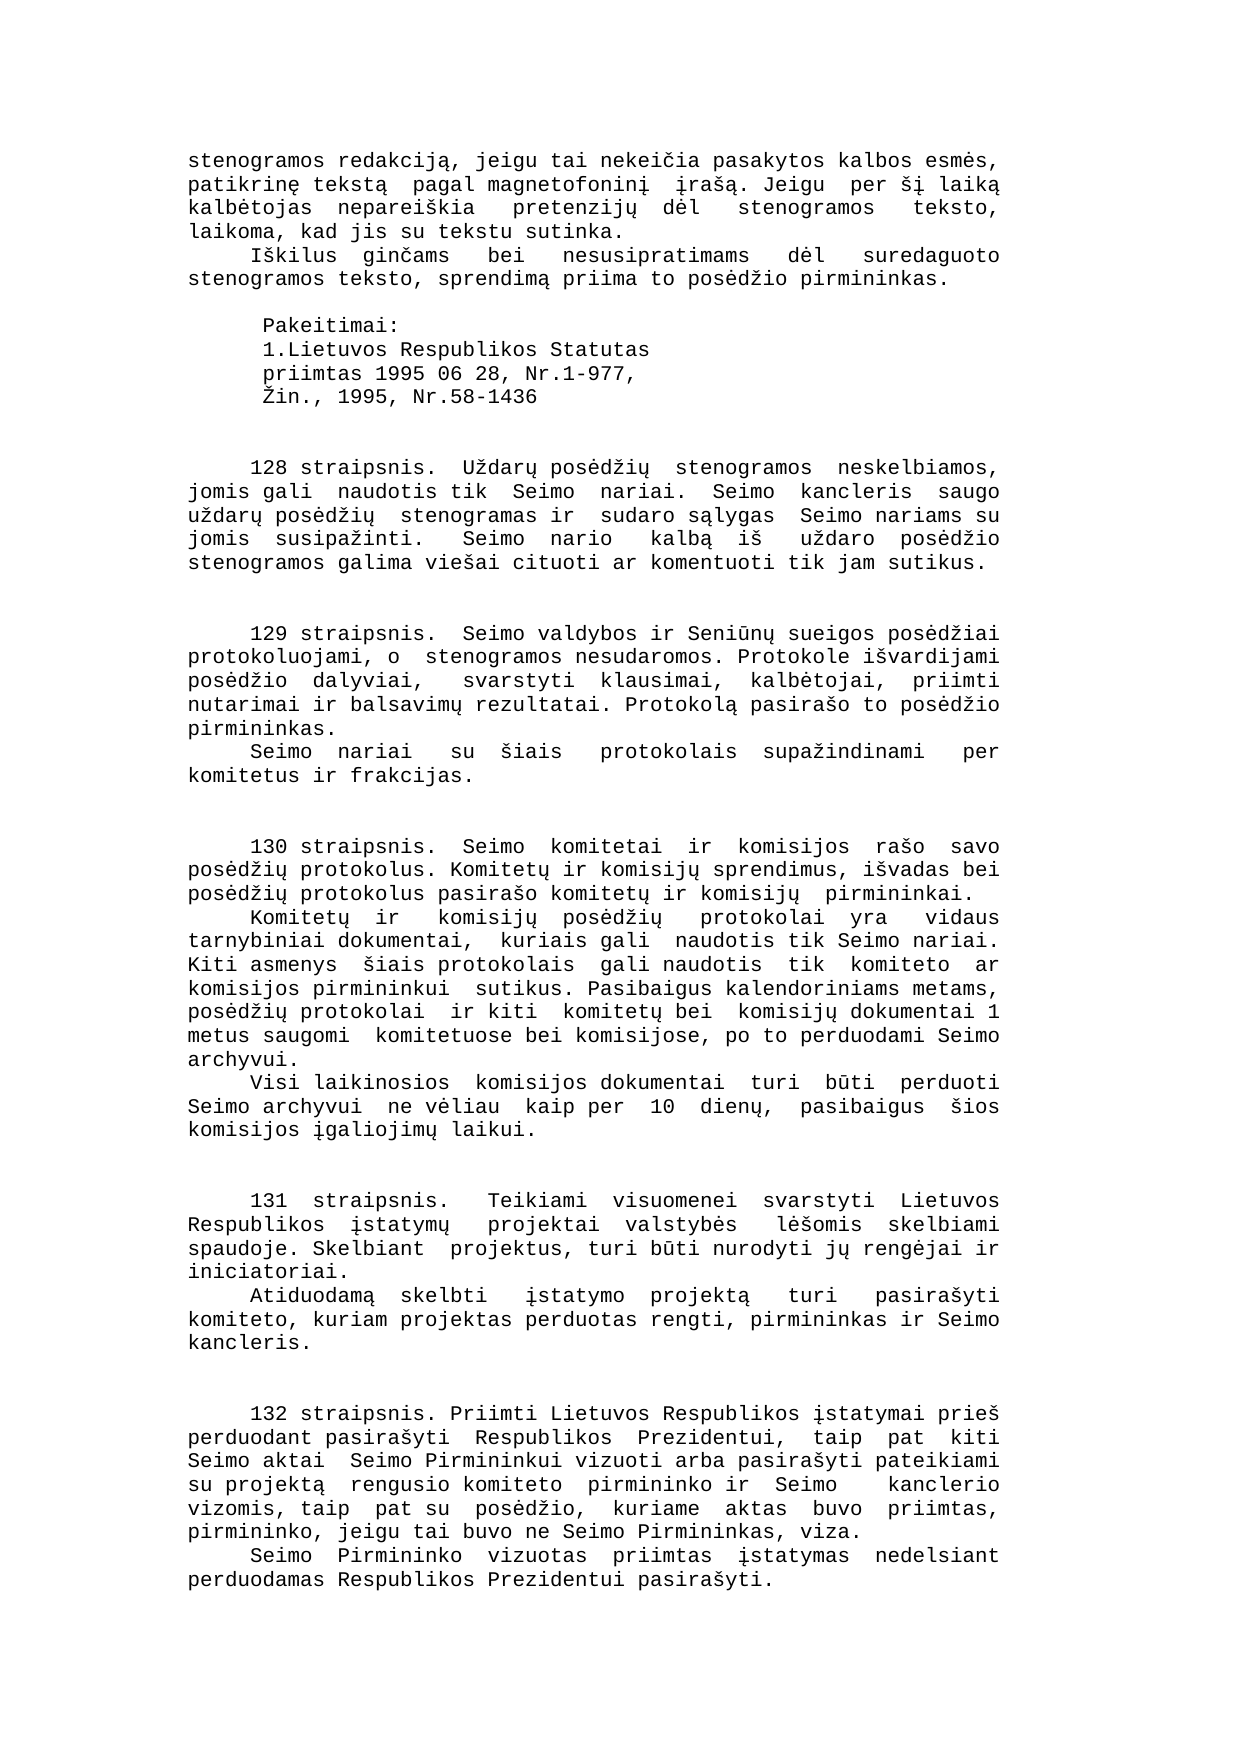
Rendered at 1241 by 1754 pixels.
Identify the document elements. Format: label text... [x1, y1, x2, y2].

text su projektą rengusio komiteto pirmininko ir Seimo kanclerio [187, 1474, 1053, 1498]
text komisijos įgaliojimų laikui. [187, 1119, 1053, 1143]
text Žin., 1995, Nr.58-1436 [187, 386, 1053, 410]
text 129 straipsnis. Seimo valdybos ir Seniūnų sueigos posėdžiai [187, 623, 1053, 647]
text Atiduodamą skelbti įstatymo projektą turi pasirašyti [187, 1285, 1053, 1309]
text stenogramos galima viešai cituoti ar komentuoti tik jam sutikus. [187, 552, 1053, 576]
text spaudoje. Skelbiant projektus, turi būti nurodyti jų rengėjai ir [187, 1238, 1053, 1261]
text komisijos pirmininkui sutikus. Pasibaigus kalendoriniams metams, [187, 978, 1053, 1001]
text Seimo Pirmininko vizuotas priimtas įstatymas nedelsiant [187, 1545, 1053, 1569]
text tarnybiniai dokumentai, kuriais gali naudotis tik Seimo nariai. [187, 930, 1053, 954]
text priimtas 1995 06 28, Nr.1-977, [187, 363, 1053, 386]
text patikrinę tekstą pagal magnetofoninį įrašą. Jeigu per šį laiką [187, 174, 1053, 197]
text protokoluojami, o stenogramos nesudaromos. Protokole išvardijami [187, 647, 1053, 670]
text metus saugomi komitetuose bei komisijose, po to perduodami Seimo [187, 1025, 1053, 1048]
text perduodamas Respublikos Prezidentui pasirašyti. [187, 1569, 1053, 1592]
text archyvui. [187, 1048, 1053, 1072]
text Iškilus ginčams bei nesusipratimams dėl suredaguoto [187, 244, 1053, 268]
text 130 straipsnis. Seimo komitetai ir komisijos rašo savo [187, 836, 1053, 859]
text posėdžių protokolus. Komitetų ir komisijų sprendimus, išvadas bei [187, 859, 1053, 883]
text jomis gali naudotis tik Seimo nariai. Seimo kancleris saugo [187, 481, 1053, 505]
text stenogramos teksto, sprendimą priima to posėdžio pirmininkas. [187, 268, 1053, 292]
text posėdžių protokolai ir kiti komitetų bei komisijų dokumentai 1 [187, 1001, 1053, 1025]
text vizomis, taip pat su posėdžio, kuriame aktas buvo priimtas, [187, 1498, 1053, 1521]
text posėdžio dalyviai, svarstyti klausimai, kalbėtojai, priimti [187, 670, 1053, 694]
text Seimo aktai Seimo Pirmininkui vizuoti arba pasirašyti pateikiami [187, 1451, 1053, 1474]
text 128 straipsnis. Uždarų posėdžių stenogramos neskelbiamos, [187, 457, 1053, 481]
text 132 straipsnis. Priimti Lietuvos Respublikos įstatymai prieš [187, 1403, 1053, 1427]
text 131 straipsnis. Teikiami visuomenei svarstyti Lietuvos [187, 1190, 1053, 1214]
text laikoma, kad jis su tekstu sutinka. [187, 221, 1053, 244]
text jomis susipažinti. Seimo nario kalbą iš uždaro posėdžio [187, 528, 1053, 552]
text Kiti asmenys šiais protokolais gali naudotis tik komiteto ar [187, 954, 1053, 978]
text pirmininkas. [187, 717, 1053, 741]
text Respublikos įstatymų projektai valstybės lėšomis skelbiami [187, 1214, 1053, 1238]
text stenogramos redakciją, jeigu tai nekeičia pasakytos kalbos esmės, [187, 150, 1053, 174]
text Visi laikinosios komisijos dokumentai turi būti perduoti [187, 1072, 1053, 1096]
text Komitetų ir komisijų posėdžių protokolai yra vidaus [187, 907, 1053, 930]
text Pakeitimai: [187, 316, 1053, 339]
text posėdžių protokolus pasirašo komitetų ir komisijų pirmininkai. [187, 883, 1053, 907]
text Seimo nariai su šiais protokolais supažindinami per [187, 741, 1053, 765]
text pirmininko, jeigu tai buvo ne Seimo Pirmininkas, viza. [187, 1521, 1053, 1545]
text iniciatoriai. [187, 1261, 1053, 1285]
text 1.Lietuvos Respublikos Statutas [187, 339, 1053, 363]
text kancleris. [187, 1332, 1053, 1356]
text Seimo archyvui ne vėliau kaip per 10 dienų, pasibaigus šios [187, 1096, 1053, 1119]
text kalbėtojas nepareiškia pretenzijų dėl stenogramos teksto, [187, 197, 1053, 221]
text uždarų posėdžių stenogramas ir sudaro sąlygas Seimo nariams su [187, 505, 1053, 528]
text komiteto, kuriam projektas perduotas rengti, pirmininkas ir Seimo [187, 1309, 1053, 1332]
text nutarimai ir balsavimų rezultatai. Protokolą pasirašo to posėdžio [187, 694, 1053, 717]
text komitetus ir frakcijas. [187, 765, 1053, 788]
text perduodant pasirašyti Respublikos Prezidentui, taip pat kiti [187, 1427, 1053, 1451]
